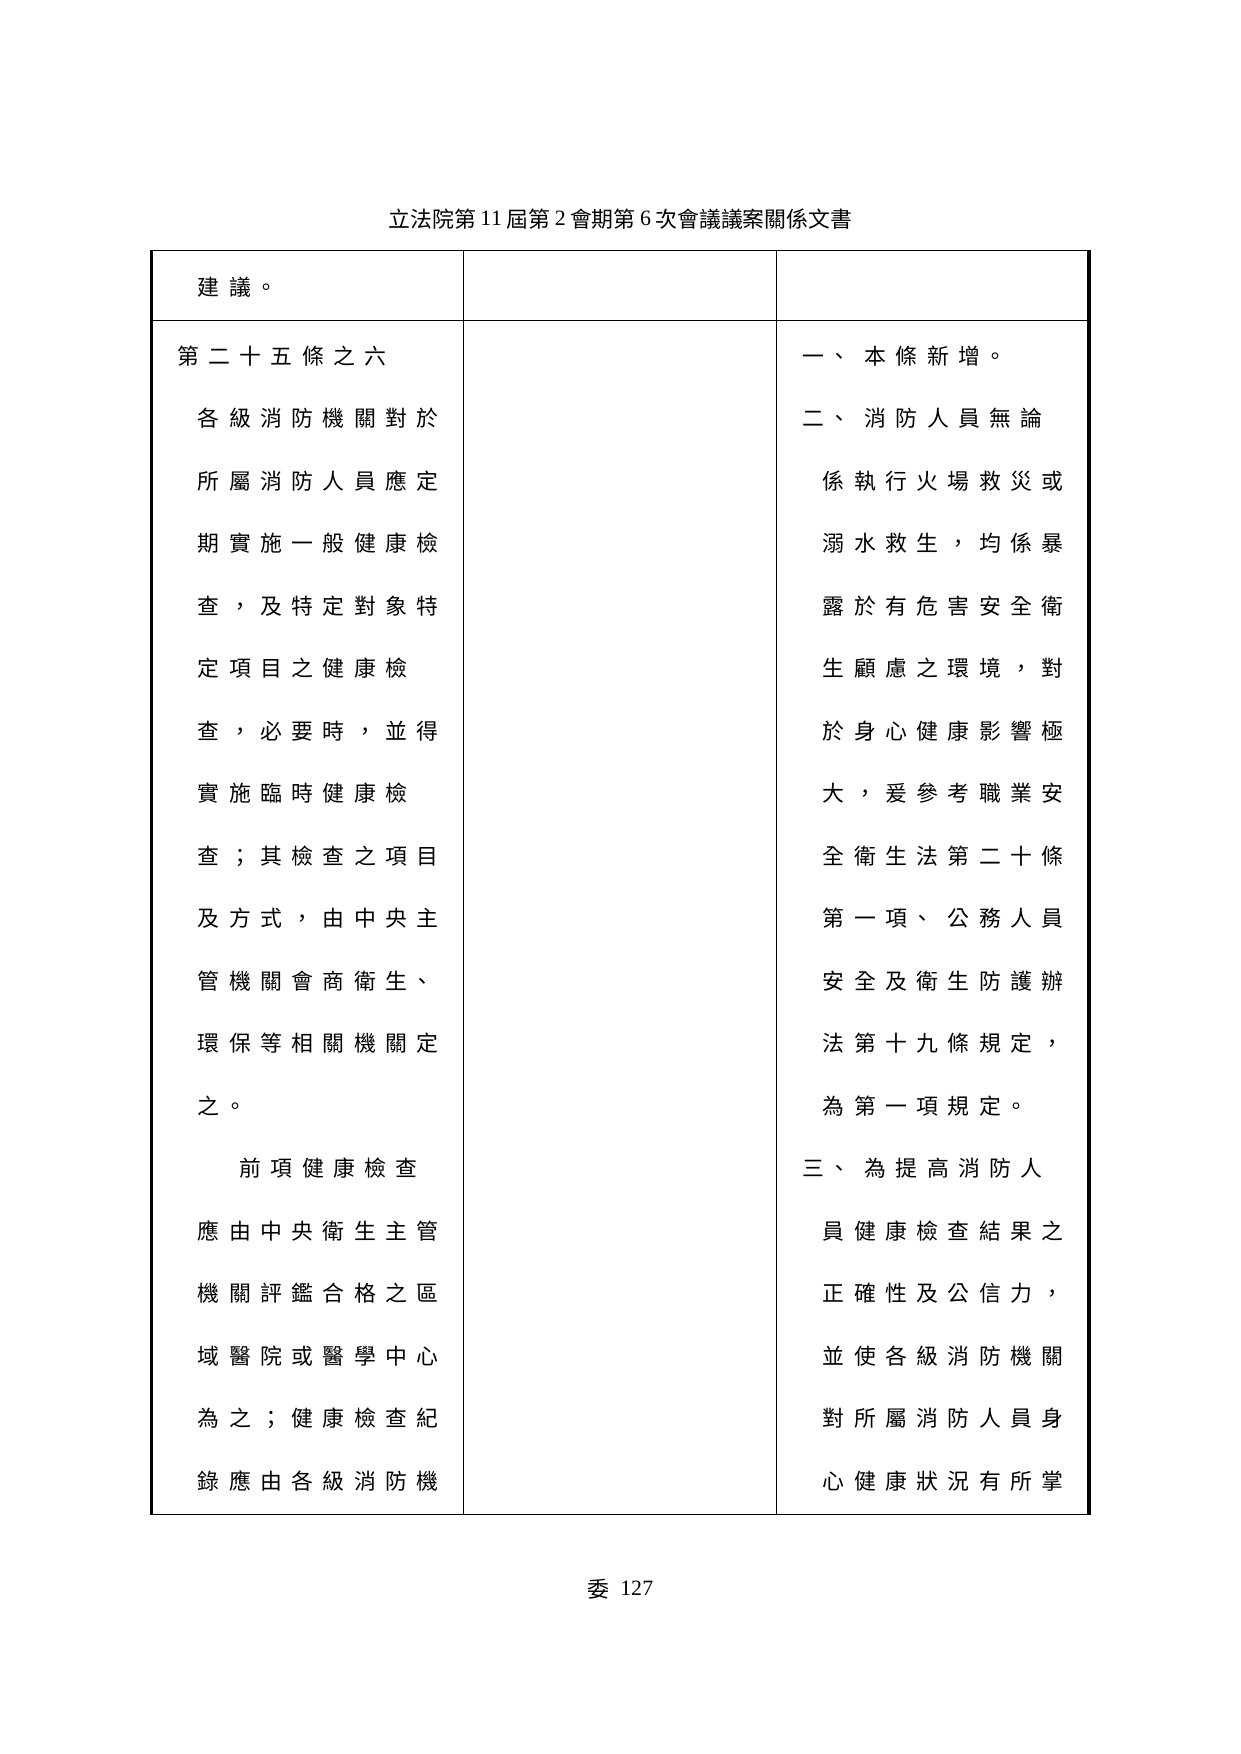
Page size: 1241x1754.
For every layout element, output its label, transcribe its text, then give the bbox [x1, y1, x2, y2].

table_cell [464, 251, 776, 319]
table_cell 一、本條新增。 二、消防人員無論係執行火場救災或溺水救生，均係暴露於有危害安全衛生顧慮之環境，對於身心健康影響極大，爰參考職業安全衛生法第二十條第一項、公務人員安全及衛生防護辦法第十九條規定，為第一項規定。 三、為提高消防人員健康檢查結果之正確性及公信力，並使各級消防機關對所屬消防人員身心健康狀況有所掌 [777, 321, 1087, 1514]
table_cell [777, 251, 1087, 319]
table_cell [464, 321, 776, 1514]
table_cell 建議。 [153, 251, 463, 319]
table_cell 第二十五條之六 各級消防機關對於所屬消防人員應定期實施一般健康檢查，及特定對象特定項目之健康檢查，必要時，並得實施臨時健康檢查；其檢查之項目及方式，由中央主管機關會商衛生、環保等相關機關定之。 前項健康檢查應由中央衛生主管機關評鑑合格之區域醫院或醫學中心為之；健康檢查紀錄應由各級消防機 [153, 321, 463, 1514]
